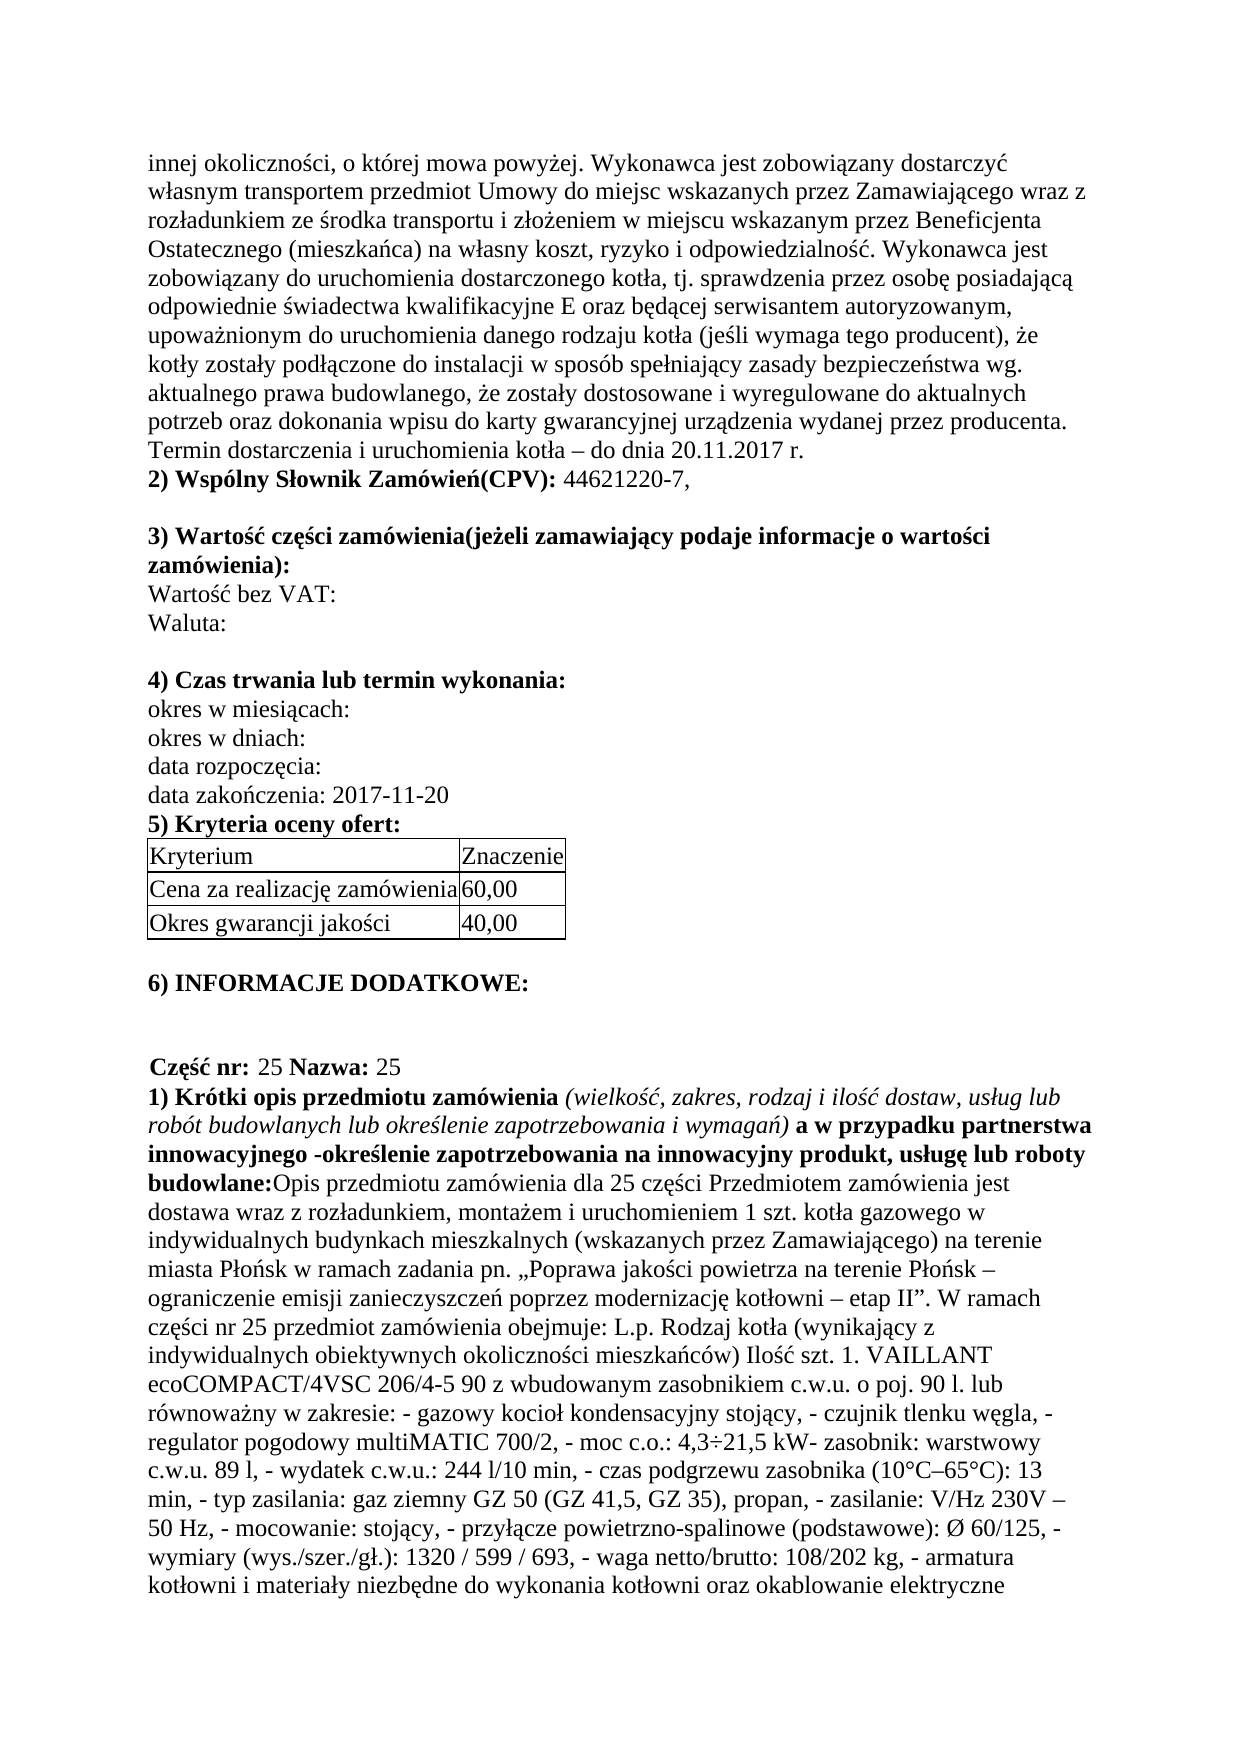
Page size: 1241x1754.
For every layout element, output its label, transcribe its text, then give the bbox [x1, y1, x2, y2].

table_header Kryterium [148, 839, 459, 871]
table_header Nazwa: [288, 1050, 374, 1082]
table_header Znaczenie [460, 839, 565, 871]
table_cell Cena za realizację zamówienia [148, 873, 459, 904]
table_cell 40,00 [460, 906, 565, 938]
table_cell Okres gwarancji jakości [148, 906, 459, 938]
text 6) INFORMACJE DODATKOWE: [148, 939, 1093, 1025]
table_header Część nr: [148, 1050, 256, 1082]
table_header 25 [374, 1050, 407, 1082]
table_header 25 [256, 1050, 287, 1082]
table_cell 60,00 [460, 873, 565, 904]
text 1) Krótki opis przedmiotu zamówienia (wielkość, zakres, rodzaj i ilość dostaw, usług lub robót budowlanych lub określenie zapotrzebowania i wymagań) a w przypadku partnerstwa innowacyjnego -określenie zapotrzebowania na innowacyjny produkt, usługę lub roboty budowlane:Opis przedmiotu zamówienia dla 25 części Przedmiotem zamówienia jest dostawa wraz z rozładunkiem, montażem i uruchomieniem 1 szt. kotła gazowego w indywidualnych budynkach mieszkalnych (wskazanych przez Zamawiającego) na terenie miasta Płońsk w ramach zadania pn. „Poprawa jakości powietrza na terenie Płońsk – ograniczenie emisji zanieczyszczeń poprzez modernizację kotłowni – etap II”. W ramach części nr 25 przedmiot zamówienia obejmuje: L.p. Rodzaj kotła (wynikający z indywidualnych obiektywnych okoliczności mieszkańców) Ilość szt. 1. VAILLANT ecoCOMPACT/4VSC 206/4-5 90 z wbudowanym zasobnikiem c.w.u. o poj. 90 l. lub równoważny w zakresie: - gazowy kocioł kondensacyjny stojący, - czujnik tlenku węgla, - regulator pogodowy multiMATIC 700/2, - moc c.o.: 4,3÷21,5 kW- zasobnik: warstwowy c.w.u. 89 l, - wydatek c.w.u.: 244 l/10 min, - czas podgrzewu zasobnika (10°C–65°C): 13 min, - typ zasilania: gaz ziemny GZ 50 (GZ 41,5, GZ 35), propan, - zasilanie: V/Hz 230V – 50 Hz, - mocowanie: stojący, - przyłącze powietrzno-spalinowe (podstawowe): Ø 60/125, - wymiary (wys./szer./gł.): 1320 / 599 / 693, - waga netto/brutto: 108/202 kg, - armatura kotłowni i materiały niezbędne do wykonania kotłowni oraz okablowanie elektryczne [148, 1082, 1093, 1599]
text innej okoliczności, o której mowa powyżej. Wykonawca jest zobowiązany dostarczyć własnym transportem przedmiot Umowy do miejsc wskazanych przez Zamawiającego wraz z rozładunkiem ze środka transportu i złożeniem w miejscu wskazanym przez Beneficjenta Ostatecznego (mieszkańca) na własny koszt, ryzyko i odpowiedzialność. Wykonawca jest zobowiązany do uruchomienia dostarczonego kotła, tj. sprawdzenia przez osobę posiadającą odpowiednie świadectwa kwalifikacyjne E oraz będącej serwisantem autoryzowanym, upoważnionym do uruchomienia danego rodzaju kotła (jeśli wymaga tego producent), że kotły zostały podłączone do instalacji w sposób spełniający zasady bezpieczeństwa wg. aktualnego prawa budowlanego, że zostały dostosowane i wyregulowane do aktualnych potrzeb oraz dokonania wpisu do karty gwarancyjnej urządzenia wydanej przez producenta. Termin dostarczenia i uruchomienia kotła – do dnia 20.11.2017 r. 2) Wspólny Słownik Zamówień(CPV): 44621220-7, 3) Wartość części zamówienia(jeżeli zamawiający podaje informacje o wartości zamówienia): Wartość bez VAT: Waluta: 4) Czas trwania lub termin wykonania: okres w miesiącach: okres w dniach: data rozpoczęcia: data zakończenia: 2017-11-20 5) Kryteria oceny ofert: [148, 148, 1093, 838]
